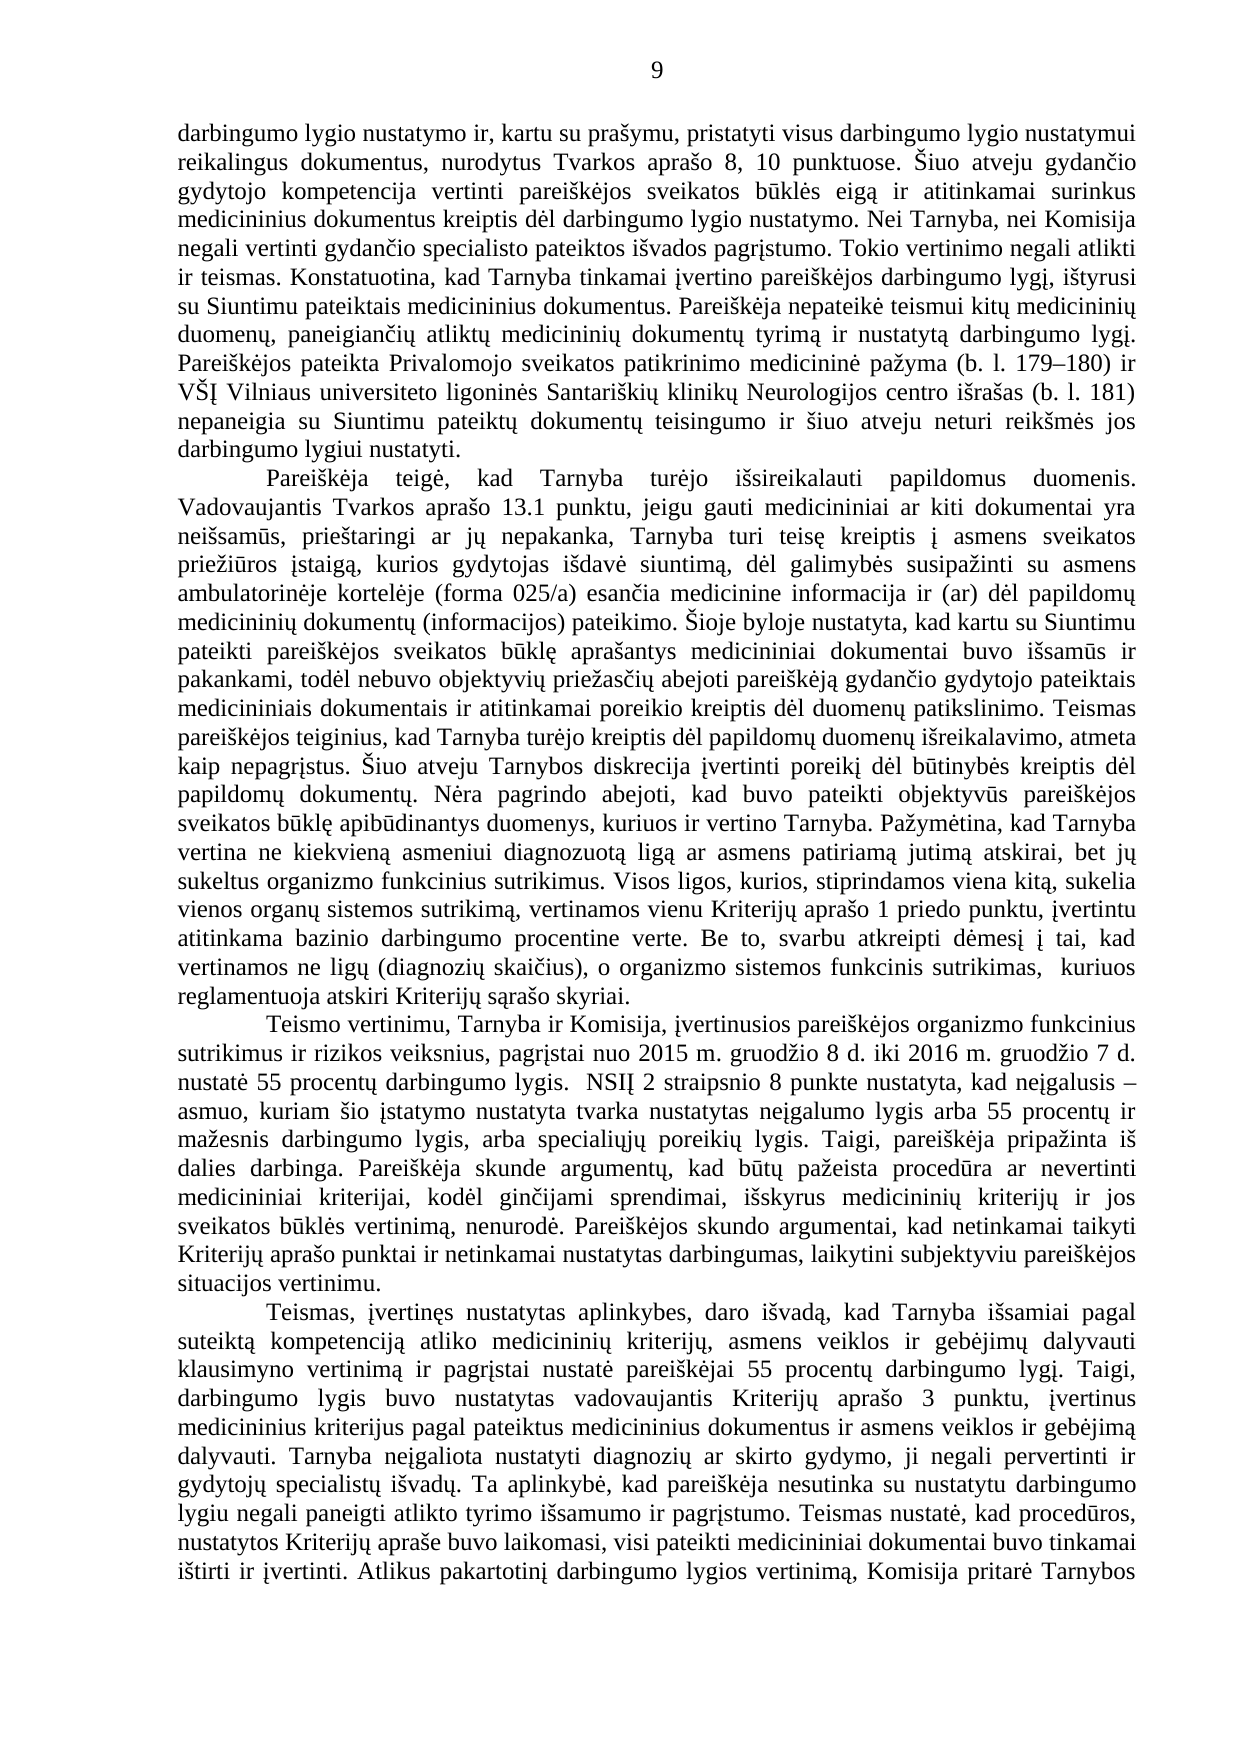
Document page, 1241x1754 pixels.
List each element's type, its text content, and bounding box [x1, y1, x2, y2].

text Teismo vertinimu, Tarnyba ir Komisija, įvertinusios pareiškėjos organizmo funkcinius sutrikimus ir rizikos veiksnius, pagrįstai nuo 2015 m. gruodžio 8 d. iki 2016 m. gruodžio 7 d. nustatė 55 procentų darbingumo lygis. NSIĮ 2 straipsnio 8 punkte nustatyta, kad neįgalusis – asmuo, kuriam šio įstatymo nustatyta tvarka nustatytas neįgalumo lygis arba 55 procentų ir mažesnis darbingumo lygis, arba specialiųjų poreikių lygis. Taigi, pareiškėja pripažinta iš dalies darbinga. Pareiškėja skunde argumentų, kad būtų pažeista procedūra ar nevertinti medicininiai kriterijai, kodėl ginčijami sprendimai, išskyrus medicininių kriterijų ir jos sveikatos būklės vertinimą, nenurodė. Pareiškėjos skundo argumentai, kad netinkamai taikyti Kriterijų aprašo punktai ir netinkamai nustatytas darbingumas, laikytini subjektyviu pareiškėjos situacijos vertinimu. [177, 1009, 1137, 1297]
text Pareiškėja teigė, kad Tarnyba turėjo išsireikalauti papildomus duomenis. Vadovaujantis Tvarkos aprašo 13.1 punktu, jeigu gauti medicininiai ar kiti dokumentai yra neišsamūs, prieštaringi ar jų nepakanka, Tarnyba turi teisę kreiptis į asmens sveikatos priežiūros įstaigą, kurios gydytojas išdavė siuntimą, dėl galimybės susipažinti su asmens ambulatorinėje kortelėje (forma 025/a) esančia medicinine informacija ir (ar) dėl papildomų medicininių dokumentų (informacijos) pateikimo. Šioje byloje nustatyta, kad kartu su Siuntimu pateikti pareiškėjos sveikatos būklę aprašantys medicininiai dokumentai buvo išsamūs ir pakankami, todėl nebuvo objektyvių priežasčių abejoti pareiškėją gydančio gydytojo pateiktais medicininiais dokumentais ir atitinkamai poreikio kreiptis dėl duomenų patikslinimo. Teismas pareiškėjos teiginius, kad Tarnyba turėjo kreiptis dėl papildomų duomenų išreikalavimo, atmeta kaip nepagrįstus. Šiuo atveju Tarnybos diskrecija įvertinti poreikį dėl būtinybės kreiptis dėl papildomų dokumentų. Nėra pagrindo abejoti, kad buvo pateikti objektyvūs pareiškėjos sveikatos būklę apibūdinantys duomenys, kuriuos ir vertino Tarnyba. Pažymėtina, kad Tarnyba vertina ne kiekvieną asmeniui diagnozuotą ligą ar asmens patiriamą jutimą atskirai, bet jų sukeltus organizmo funkcinius sutrikimus. Visos ligos, kurios, stiprindamos viena kitą, sukelia vienos organų sistemos sutrikimą, vertinamos vienu Kriterijų aprašo 1 priedo punktu, įvertintu atitinkama bazinio darbingumo procentine verte. Be to, svarbu atkreipti dėmesį į tai, kad vertinamos ne ligų (diagnozių skaičius), o organizmo sistemos funkcinis sutrikimas, kuriuos reglamentuoja atskiri Kriterijų sąrašo skyriai. [177, 463, 1137, 1009]
text Teismas, įvertinęs nustatytas aplinkybes, daro išvadą, kad Tarnyba išsamiai pagal suteiktą kompetenciją atliko medicininių kriterijų, asmens veiklos ir gebėjimų dalyvauti klausimyno vertinimą ir pagrįstai nustatė pareiškėjai 55 procentų darbingumo lygį. Taigi, darbingumo lygis buvo nustatytas vadovaujantis Kriterijų aprašo 3 punktu, įvertinus medicininius kriterijus pagal pateiktus medicininius dokumentus ir asmens veiklos ir gebėjimą dalyvauti. Tarnyba neįgaliota nustatyti diagnozių ar skirto gydymo, ji negali pervertinti ir gydytojų specialistų išvadų. Ta aplinkybė, kad pareiškėja nesutinka su nustatytu darbingumo lygiu negali paneigti atlikto tyrimo išsamumo ir pagrįstumo. Teismas nustatė, kad procedūros, nustatytos Kriterijų apraše buvo laikomasi, visi pateikti medicininiai dokumentai buvo tinkamai ištirti ir įvertinti. Atlikus pakartotinį darbingumo lygios vertinimą, Komisija pritarė Tarnybos [177, 1297, 1137, 1584]
text darbingumo lygio nustatymo ir, kartu su prašymu, pristatyti visus darbingumo lygio nustatymui reikalingus dokumentus, nurodytus Tvarkos aprašo 8, 10 punktuose. Šiuo atveju gydančio gydytojo kompetencija vertinti pareiškėjos sveikatos būklės eigą ir atitinkamai surinkus medicininius dokumentus kreiptis dėl darbingumo lygio nustatymo. Nei Tarnyba, nei Komisija negali vertinti gydančio specialisto pateiktos išvados pagrįstumo. Tokio vertinimo negali atlikti ir teismas. Konstatuotina, kad Tarnyba tinkamai įvertino pareiškėjos darbingumo lygį, ištyrusi su Siuntimu pateiktais medicininius dokumentus. Pareiškėja nepateikė teismui kitų medicininių duomenų, paneigiančių atliktų medicininių dokumentų tyrimą ir nustatytą darbingumo lygį. Pareiškėjos pateikta Privalomojo sveikatos patikrinimo medicininė pažyma (b. l. 179–180) ir VŠĮ Vilniaus universiteto ligoninės Santariškių klinikų Neurologijos centro išrašas (b. l. 181) nepaneigia su Siuntimu pateiktų dokumentų teisingumo ir šiuo atveju neturi reikšmės jos darbingumo lygiui nustatyti. [177, 118, 1137, 463]
